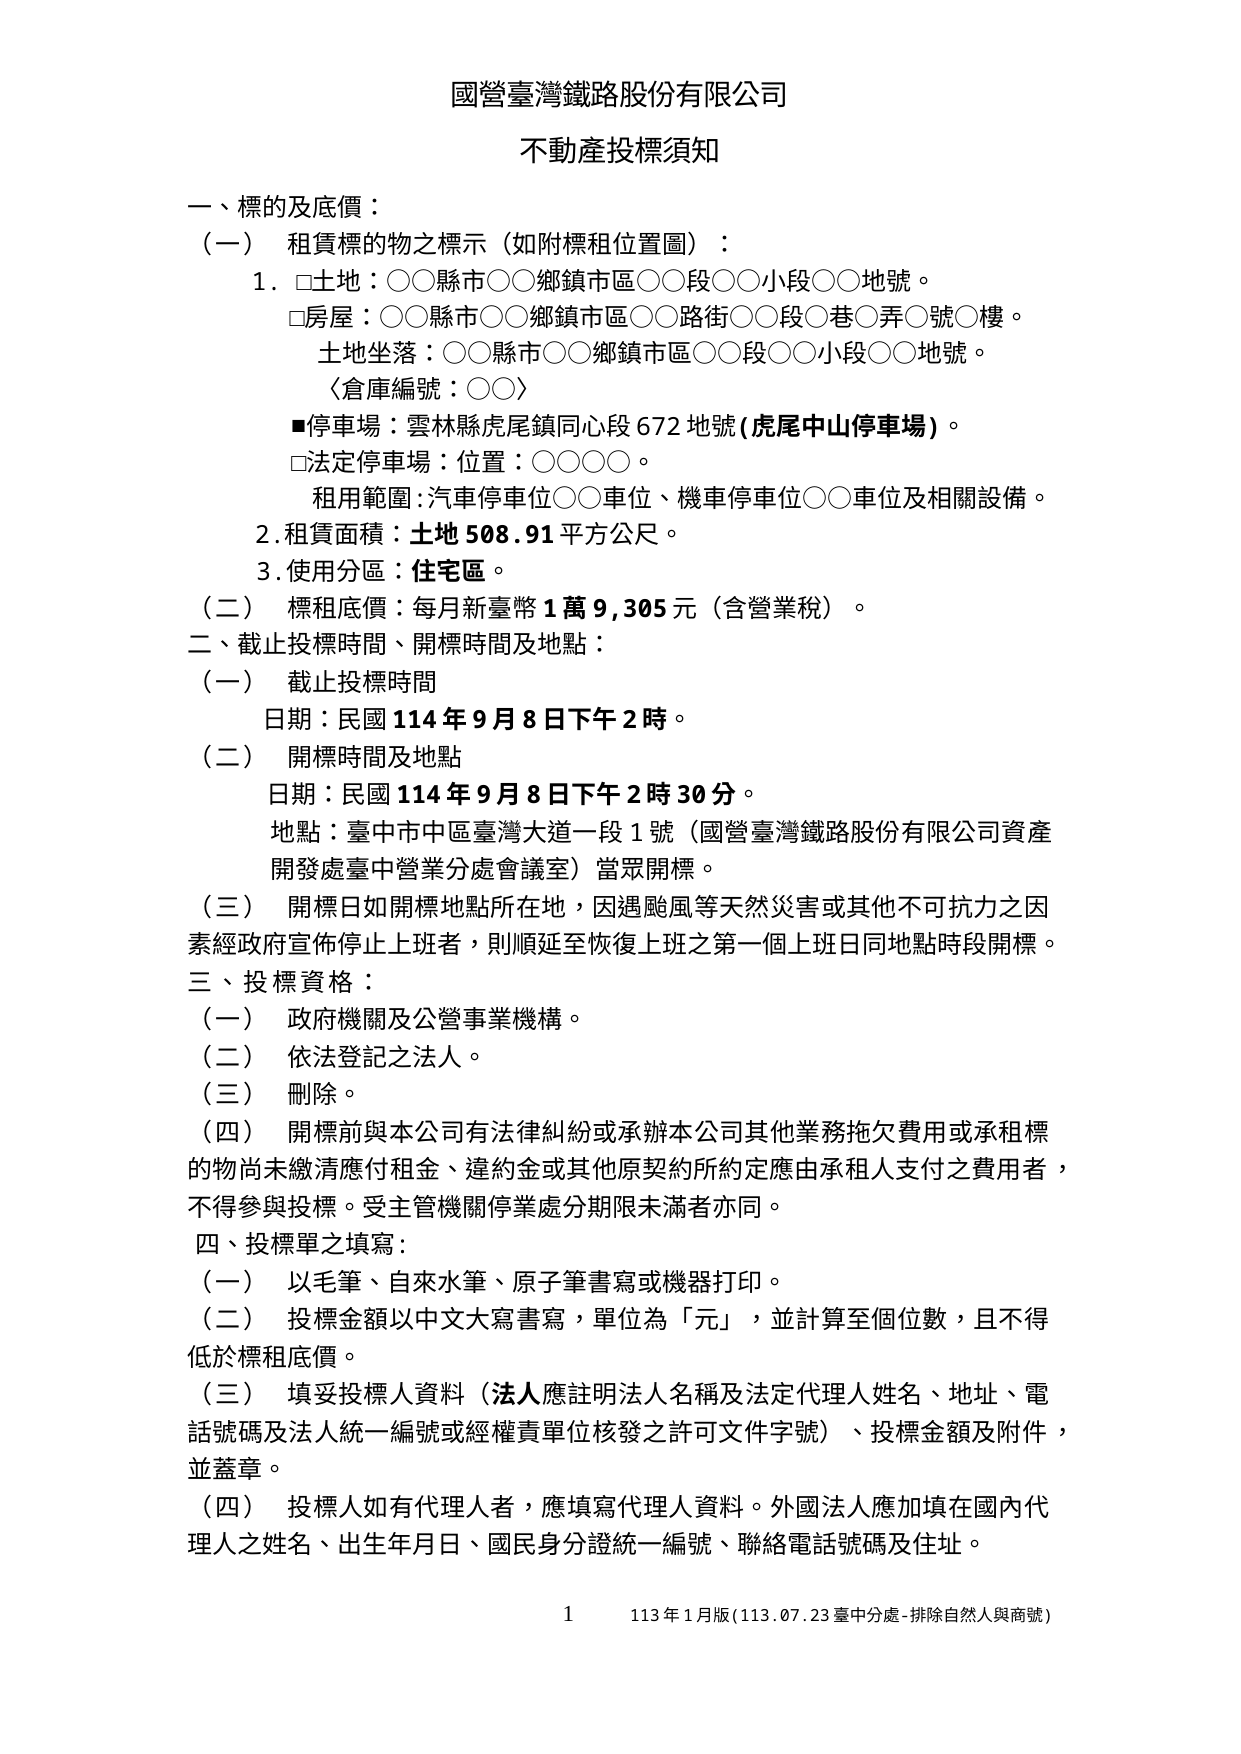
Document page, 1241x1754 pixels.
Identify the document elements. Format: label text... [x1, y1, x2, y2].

list 投標金額以中文大寫書寫，單位為「元」，並計算至個位數，且不得低於標租底價。 [187, 1299, 1051, 1374]
text 3.使用分區：住宅區。 [256, 551, 1053, 587]
text 一、標的及底價： [187, 187, 1053, 224]
list 政府機關及公營事業機構。 [187, 999, 1051, 1036]
list 以毛筆、自來水筆、原子筆書寫或機器打印。 [187, 1261, 1051, 1299]
text 2.租賃面積：土地508.91平方公尺。 [234, 515, 1053, 551]
list 刪除。 [187, 1074, 1051, 1111]
text 〈倉庫編號：○○〉 [254, 370, 1053, 406]
text ■停車場：雲林縣虎尾鎮同心段672地號(虎尾中山停車場)。 [291, 406, 1053, 442]
text □房屋：○○縣市○○鄉鎮市區○○路街○○段○巷○弄○號○樓。 [289, 297, 1053, 334]
text 租用範圍:汽車停車位○○車位、機車停車位○○車位及相關設備。 [250, 479, 1053, 515]
list 開標日如開標地點所在地，因遇颱風等天然災害或其他不可抗力之因素經政府宣佈停止上班者，則順延至恢復上班之第一個上班日同地點時段開標。 [187, 886, 1051, 961]
text 四、投標單之填寫: [195, 1224, 1053, 1261]
list 截止投標時間 [187, 661, 1051, 699]
list 開標前與本公司有法律糾紛或承辦本公司其他業務拖欠費用或承租標的物尚未繳清應付租金、違約金或其他原契約所約定應由承租人支付之費用者，不得參與投標。受主管機關停業處分期限未滿者亦同。 [187, 1111, 1051, 1224]
text 地點：臺中市中區臺灣大道一段1號（國營臺灣鐵路股份有限公司資產開發處臺中營業分處會議室）當眾開標。 [271, 811, 1053, 886]
list 租賃標的物之標示（如附標租位置圖）： [187, 224, 1051, 261]
list 填妥投標人資料（法人應註明法人名稱及法定代理人姓名、地址、電話號碼及法人統一編號或經權責單位核發之許可文件字號）、投標金額及附件，並蓋章。 [187, 1374, 1051, 1486]
text 國營臺灣鐵路股份有限公司 [187, 75, 1053, 112]
text 日期：民國114年9月8日下午2時30分。 [263, 774, 1053, 811]
text 土地坐落：○○縣市○○鄉鎮市區○○段○○小段○○地號。 [317, 334, 1053, 370]
text 三、投標資格： [187, 961, 1053, 999]
list 投標人如有代理人者，應填寫代理人資料。外國法人應加填在國內代理人之姓名、出生年月日、國民身分證統一編號、聯絡電話號碼及住址。 [187, 1486, 1051, 1561]
text 1. □土地：○○縣市○○鄉鎮市區○○段○○小段○○地號。 [251, 261, 1053, 297]
list 依法登記之法人。 [187, 1036, 1051, 1074]
list 標租底價：每月新臺幣1萬9,305元（含營業稅）。 [187, 587, 1051, 625]
text 二、截止投標時間、開標時間及地點： [187, 625, 1053, 661]
text □法定停車場：位置：○○○○。 [291, 442, 1053, 479]
text 日期：民國114年9月8日下午2時。 [262, 699, 1053, 736]
text 不動產投標須知 [187, 131, 1053, 169]
list 開標時間及地點 [187, 736, 1051, 774]
